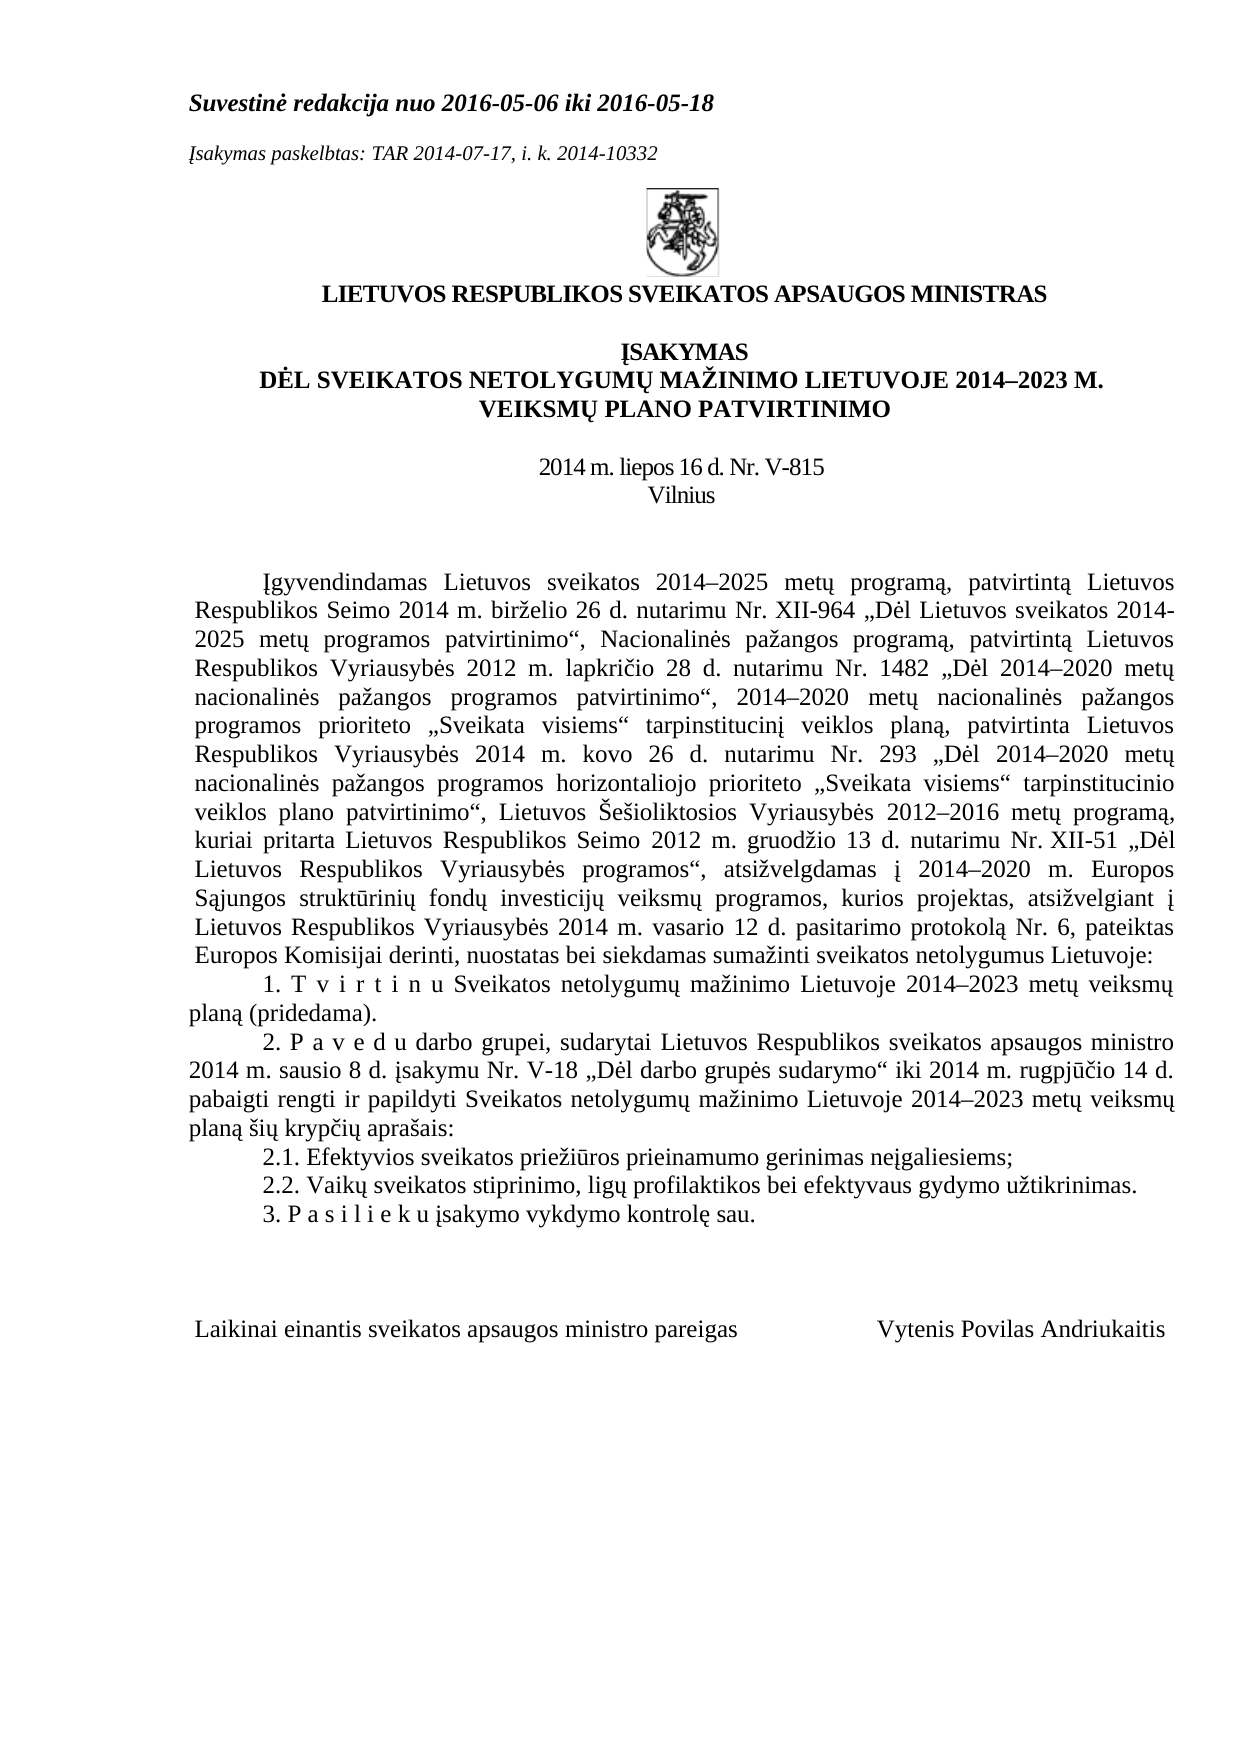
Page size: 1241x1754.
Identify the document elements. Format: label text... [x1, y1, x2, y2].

text Įgyvendindamas Lietuvos sveikatos 2014–2025 metų programą, patvirtintą Lietuvos Respublikos Seimo 2014 m. birželio 26 d. nutarimu Nr. XII-964 „Dėl Lietuvos sveikatos 2014-2025 metų programos patvirtinimo“, Nacionalinės pažangos programą, patvirtintą Lietuvos Respublikos Vyriausybės 2012 m. lapkričio 28 d. nutarimu Nr. 1482 „Dėl 2014–2020 metų nacionalinės pažangos programos patvirtinimo“, 2014–2020 metų nacionalinės pažangos programos prioriteto „Sveikata visiems“ tarpinstitucinį veiklos planą, patvirtinta Lietuvos Respublikos Vyriausybės 2014 m. kovo 26 d. nutarimu Nr. 293 „Dėl 2014–2020 metų nacionalinės pažangos programos horizontaliojo prioriteto „Sveikata visiems“ tarpinstitucinio veiklos plano patvirtinimo“, Lietuvos Šešioliktosios Vyriausybės 2012–2016 metų programą, kuriai pritarta Lietuvos Respublikos Seimo 2012 m. gruodžio 13 d. nutarimu Nr. XII-51 „Dėl Lietuvos Respublikos Vyriausybės programos“, atsižvelgdamas į 2014–2020 m. Europos Sąjungos struktūrinių fondų investicijų veiksmų programos, kurios projektas, atsižvelgiant į Lietuvos Respublikos Vyriausybės 2014 m. vasario 12 d. pasitarimo protokolą Nr. 6, pateiktas Europos Komisijai derinti, nuostatas bei siekdamas sumažinti sveikatos netolygumus Lietuvoje: [194, 567, 1175, 969]
text 3. P a s i l i e k u įsakymo vykdymo kontrolę sau. [188, 1199, 1175, 1228]
text Vilnius [188, 481, 1175, 509]
text Įsakymas paskelbtas: TAR 2014-07-17, i. k. 2014-10332 [188, 141, 1181, 165]
text VEIKSMŲ PLANO PATVIRTINIMO [188, 394, 1181, 423]
text 2.2. Vaikų sveikatos stiprinimo, ligų profilaktikos bei efektyvaus gydymo užtikrinimas. [188, 1171, 1175, 1199]
text 2014 m. liepos 16 d. Nr. V-815 [188, 452, 1175, 481]
text 1. T v i r t i n u Sveikatos netolygumų mažinimo Lietuvoje 2014–2023 metų veiksmų planą (pridedama). [188, 969, 1175, 1027]
text DĖL SVEIKATOS NETOLYGUMŲ MAŽINIMO LIETUVOJE 2014–2023 M. [188, 366, 1181, 394]
text 2.1. Efektyvios sveikatos priežiūros prieinamumo gerinimas neįgaliesiems; [188, 1142, 1175, 1171]
text ĮSAKYMAS [188, 337, 1181, 366]
text Laikinai einantis sveikatos apsaugos ministro pareigas Vytenis Povilas Andriukaitis [194, 1314, 1175, 1343]
text 2. P a v e d u darbo grupei, sudarytai Lietuvos Respublikos sveikatos apsaugos ministro 2014 m. sausio 8 d. įsakymu Nr. V-18 „Dėl darbo grupės sudarymo“ iki 2014 m. rugpjūčio 14 d. pabaigti rengti ir papildyti Sveikatos netolygumų mažinimo Lietuvoje 2014–2023 metų veiksmų planą šių krypčių aprašais: [188, 1027, 1175, 1142]
text Suvestinė redakcija nuo 2016-05-06 iki 2016-05-18 [188, 88, 1181, 117]
text LIETUVOS RESPUBLIKOS SVEIKATOS APSAUGOS MINISTRAS [188, 279, 1181, 308]
